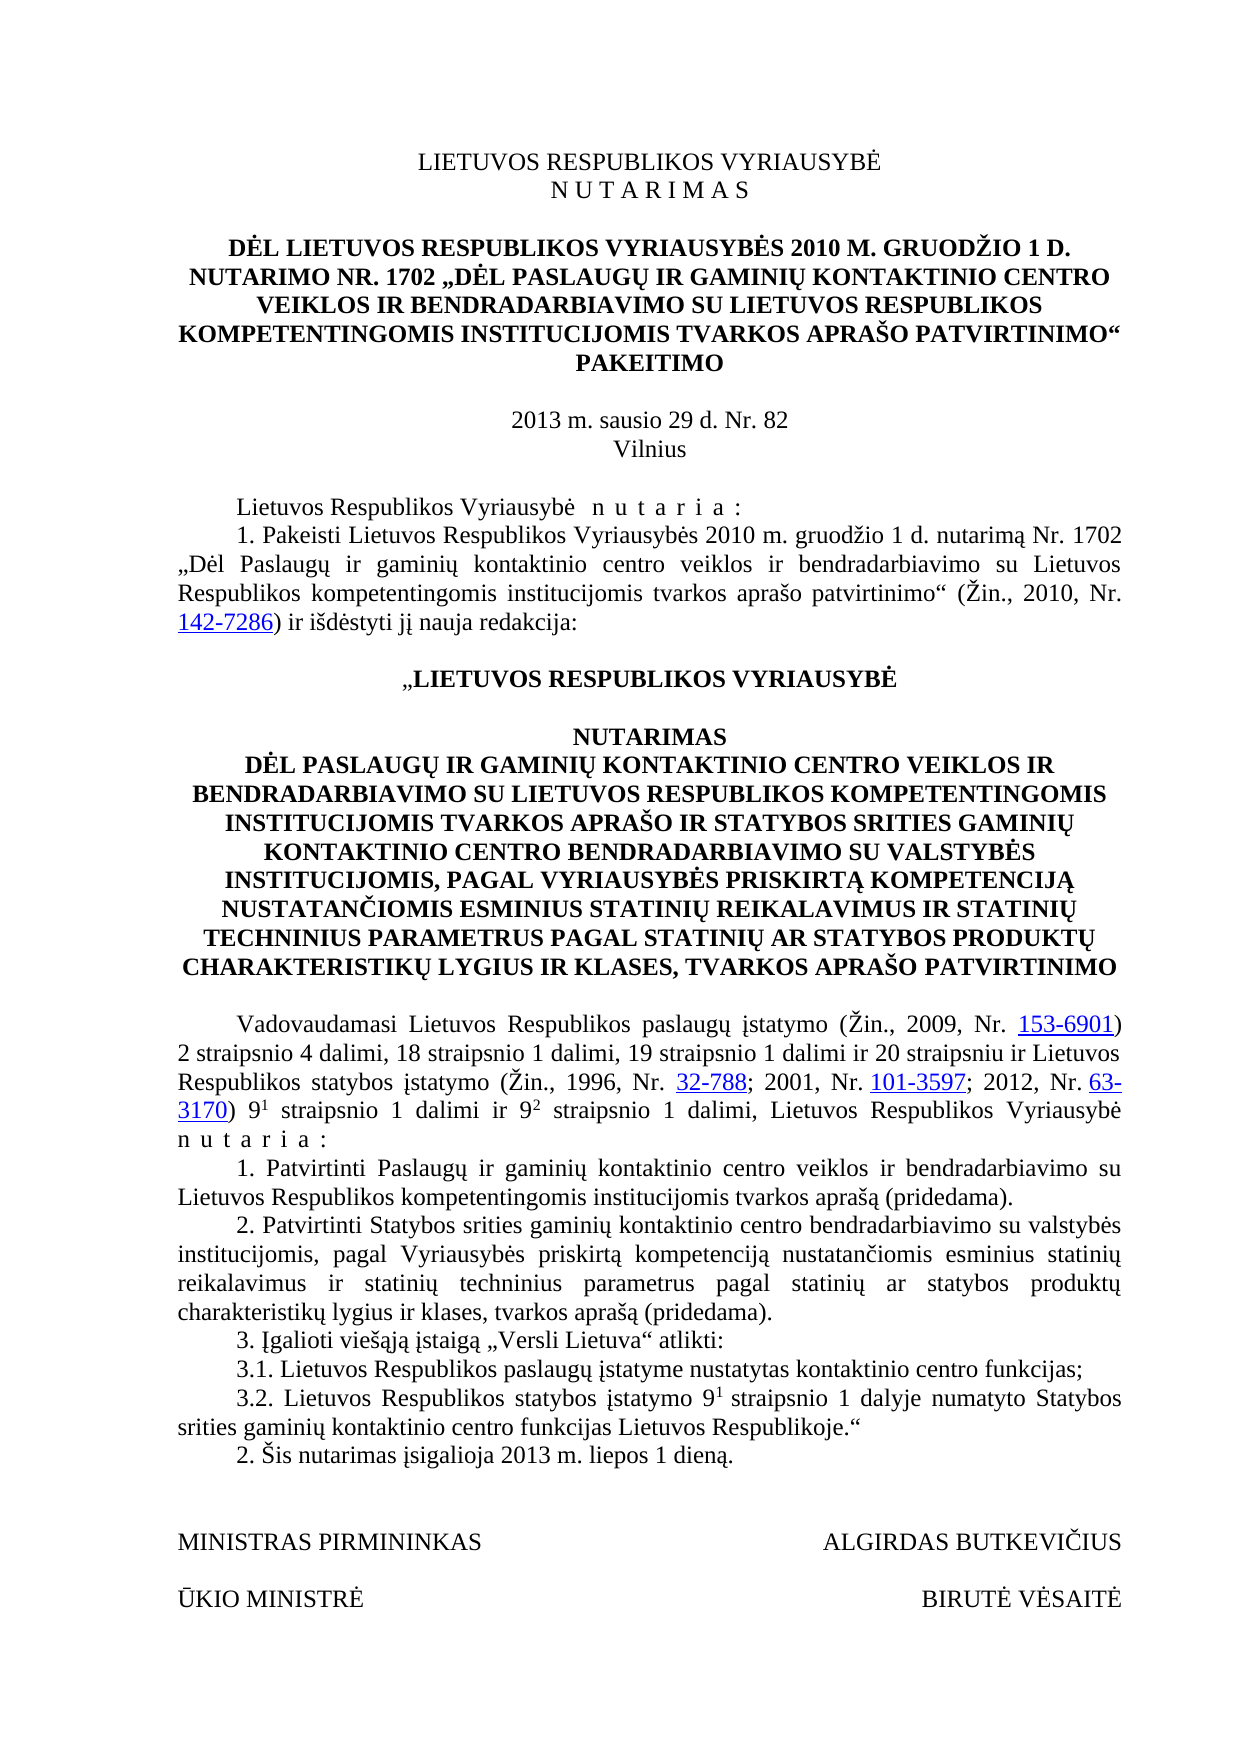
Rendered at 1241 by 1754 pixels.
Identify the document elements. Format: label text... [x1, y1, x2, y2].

text 2013 m. sausio 29 d. Nr. 82 [177, 406, 1122, 434]
text 2. Šis nutarimas įsigalioja 2013 m. liepos 1 dieną. [177, 1441, 1122, 1469]
text NUTARIMAS [177, 722, 1122, 751]
text Dėl LIETUVOS RESPUBLIKOS VYRIAUSYBĖS 2010 M. GRUODŽIO 1 D. NUTARIMO NR. 1702 „DĖL PASLAUGŲ IR GAMINIŲ KONTAKTINIO CENTRO VEIKLOS IR BENDRADARBIAVIMO SU LIETUVOS RESPUBLIKOS KOMPETENTINGOMIS INSTITUCIJOMIS TVARKOS APRAŠO PATVIRTINIMO“ PAKEITIMO [177, 233, 1122, 377]
text DĖL PASLAUGŲ IR GAMINIŲ KONTAKTINIO CENTRO VEIKLOS IR BENDRADARBIAVIMO SU LIETUVOS RESPUBLIKOS KOMPETENTINGOMIS INSTITUCIJOMIS TVARKOS APRAŠO IR STATYBOS SRITIES GAMINIŲ KONTAKTINIO CENTRO BENDRADARBIAVIMO SU VALSTYBĖS INSTITUCIJOMIS, PAGAL VYRIAUSYBĖS PRISKIRTĄ KOMPETENCIJĄ NUSTATANČIOMIS ESMINIUS STATINIŲ REIKALAVIMUS IR STATINIŲ TECHNINIUS PARAMETRUS PAGAL STATINIŲ AR STATYBOS PRODUKTŲ CHARAKTERISTIKŲ LYGIUS IR KLASES, TVARKOS APRAŠO PATVIRTINIMO [177, 751, 1122, 981]
text Vadovaudamasi Lietuvos Respublikos paslaugų įstatymo (Žin., 2009, Nr. 153-6901) 2 straipsnio 4 dalimi, 18 straipsnio 1 dalimi, 19 straipsnio 1 dalimi ir 20 straipsniu ir Lietuvos Respublikos statybos įstatymo (Žin., 1996, Nr. 32-788; 2001, Nr. 101-3597; 2012, Nr. 63-3170) 91 straipsnio 1 dalimi ir 92 straipsnio 1 dalimi, Lietuvos Respublikos Vyriausybė nutaria: [177, 1009, 1122, 1153]
text NUTARIMAS [177, 176, 1122, 204]
text 1. Pakeisti Lietuvos Respublikos Vyriausybės 2010 m. gruodžio 1 d. nutarimą Nr. 1702 „Dėl Paslaugų ir gaminių kontaktinio centro veiklos ir bendradarbiavimo su Lietuvos Respublikos kompetentingomis institucijomis tvarkos aprašo patvirtinimo“ (Žin., 2010, Nr. 142-7286) ir išdėstyti jį nauja redakcija: [177, 521, 1122, 636]
text 3. Įgalioti viešąją įstaigą „Versli Lietuva“ atlikti: [177, 1326, 1122, 1354]
text Lietuvos Respublikos Vyriausybė nutaria: [177, 492, 1122, 521]
text Vilnius [177, 434, 1122, 463]
text 2. Patvirtinti Statybos srities gaminių kontaktinio centro bendradarbiavimo su valstybės institucijomis, pagal Vyriausybės priskirtą kompetenciją nustatančiomis esminius statinių reikalavimus ir statinių techninius parametrus pagal statinių ar statybos produktų charakteristikų lygius ir klases, tvarkos aprašą (pridedama). [177, 1211, 1122, 1326]
text ŪKIO MINISTRĖ BIRUTĖ VĖSAITĖ [177, 1584, 1122, 1613]
text „LIETUVOS RESPUBLIKOS VYRIAUSYBĖ [177, 664, 1122, 693]
text Lietuvos Respublikos Vyriausybė [177, 147, 1122, 176]
text 3.1. Lietuvos Respublikos paslaugų įstatyme nustatytas kontaktinio centro funkcijas; [177, 1354, 1122, 1383]
text 3.2. Lietuvos Respublikos statybos įstatymo 91 straipsnio 1 dalyje numatyto Statybos srities gaminių kontaktinio centro funkcijas Lietuvos Respublikoje.“ [177, 1383, 1122, 1441]
text MINISTRAS PIRMININKAS ALGIRDAS BUTKEVIČIUS [177, 1527, 1122, 1556]
text 1. Patvirtinti Paslaugų ir gaminių kontaktinio centro veiklos ir bendradarbiavimo su Lietuvos Respublikos kompetentingomis institucijomis tvarkos aprašą (pridedama). [177, 1153, 1122, 1211]
